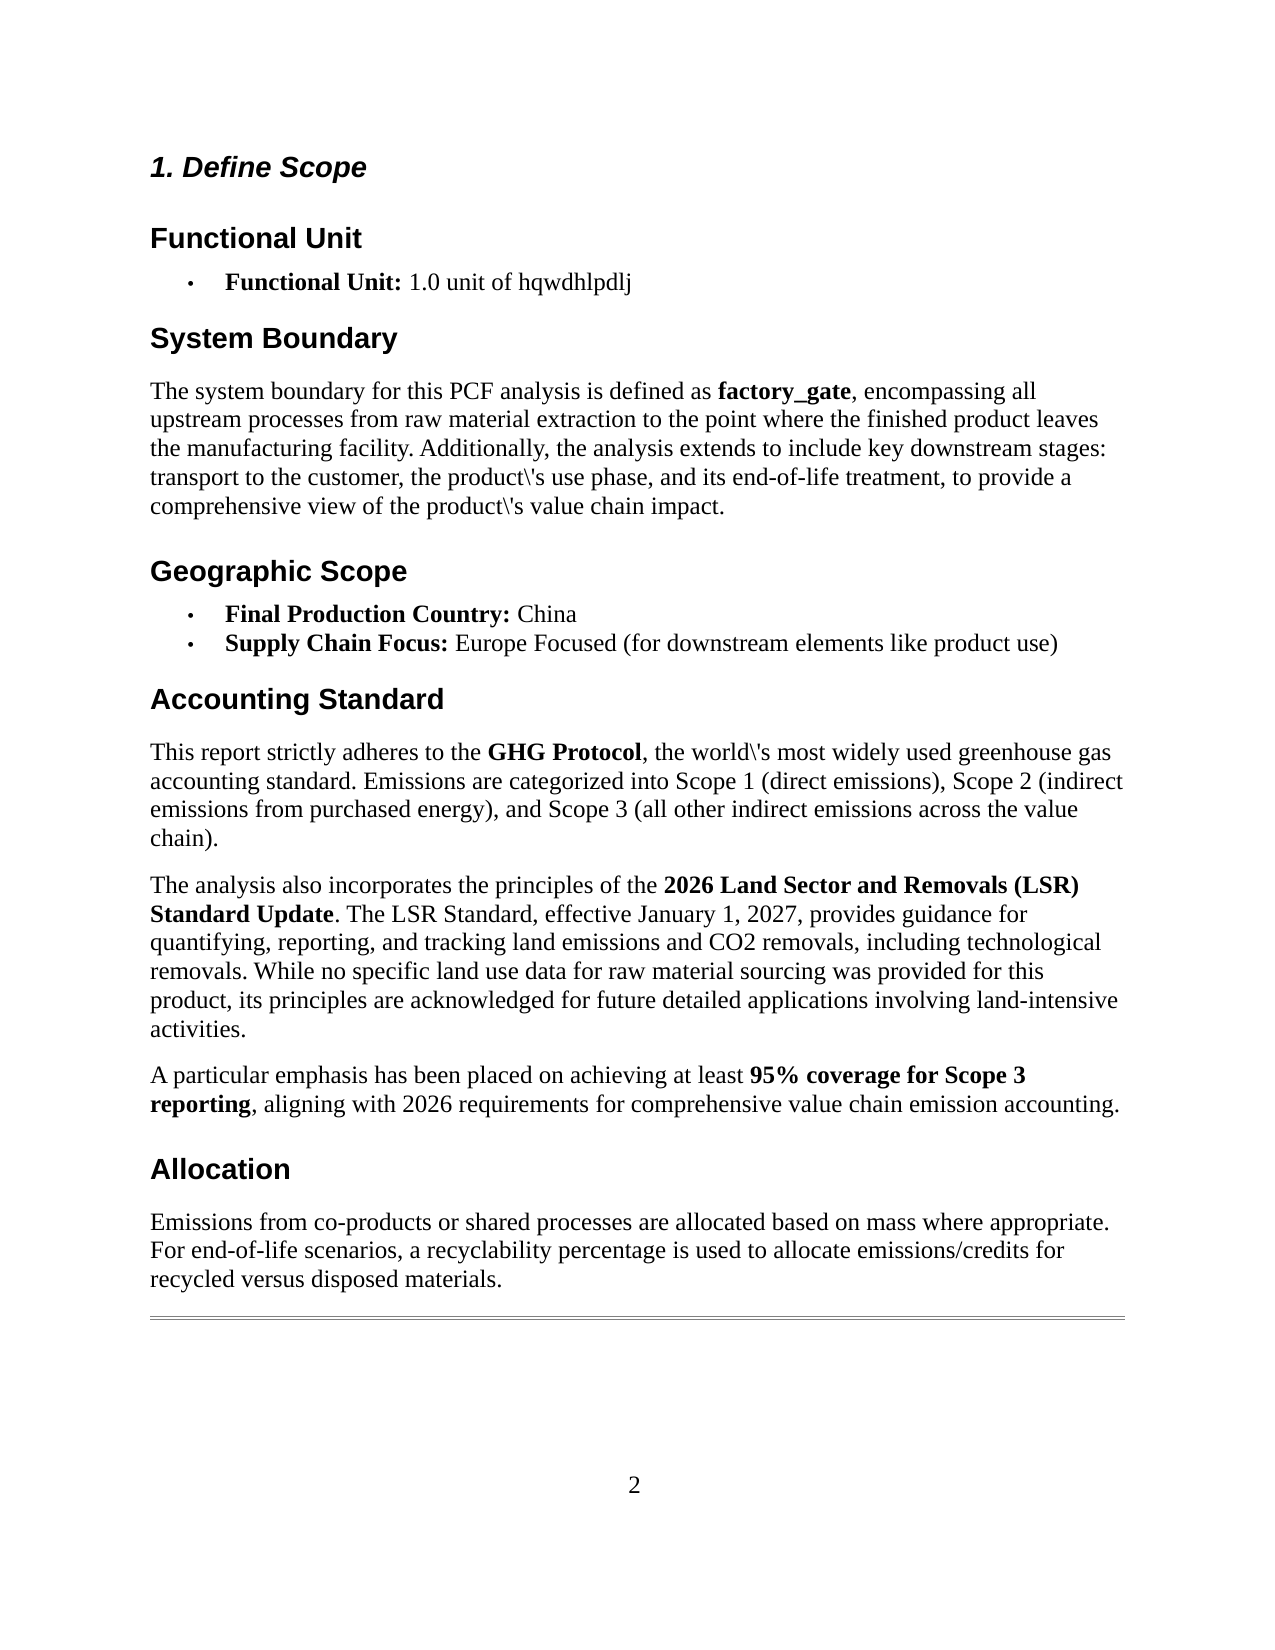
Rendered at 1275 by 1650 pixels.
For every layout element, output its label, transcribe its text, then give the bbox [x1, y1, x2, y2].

text The analysis also incorporates the principles of the 2026 Land Sector and Removals (LSR) Standard Update. The LSR Standard, effective January 1, 2027, provides guidance for quantifying, reporting, and tracking land emissions and CO2 removals, including technological removals. While no specific land use data for raw material sourcing was provided for this product, its principles are acknowledged for future detailed applications involving land-intensive activities. [150, 870, 1125, 1042]
text A particular emphasis has been placed on achieving at least 95% coverage for Scope 3 reporting, aligning with 2026 requirements for comprehensive value chain emission accounting. [150, 1060, 1125, 1118]
subtitle Accounting Standard [150, 682, 1125, 716]
subtitle Functional Unit [150, 221, 1125, 254]
subtitle Geographic Scope [150, 553, 1125, 587]
subtitle 1. Define Scope [150, 150, 1125, 183]
list Functional Unit: 1.0 unit of hqwdhlpdlj [187, 267, 1125, 296]
subtitle System Boundary [150, 321, 1125, 354]
text Emissions from co-products or shared processes are allocated based on mass where appropriate. For end-of-life scenarios, a recyclability percentage is used to allocate emissions/credits for recycled versus disposed materials. [150, 1207, 1125, 1293]
list Final Production Country: China [187, 599, 1125, 628]
subtitle Allocation [150, 1152, 1125, 1185]
text This report strictly adheres to the GHG Protocol, the world\'s most widely used greenhouse gas accounting standard. Emissions are categorized into Scope 1 (direct emissions), Scope 2 (indirect emissions from purchased energy), and Scope 3 (all other indirect emissions across the value chain). [150, 737, 1125, 852]
text The system boundary for this PCF analysis is defined as factory_gate, encompassing all upstream processes from raw material extraction to the point where the finished product leaves the manufacturing facility. Additionally, the analysis extends to include key downstream stages: transport to the customer, the product\'s use phase, and its end-of-life treatment, to provide a comprehensive view of the product\'s value chain impact. [150, 376, 1125, 519]
list Supply Chain Focus: Europe Focused (for downstream elements like product use) [187, 628, 1125, 657]
